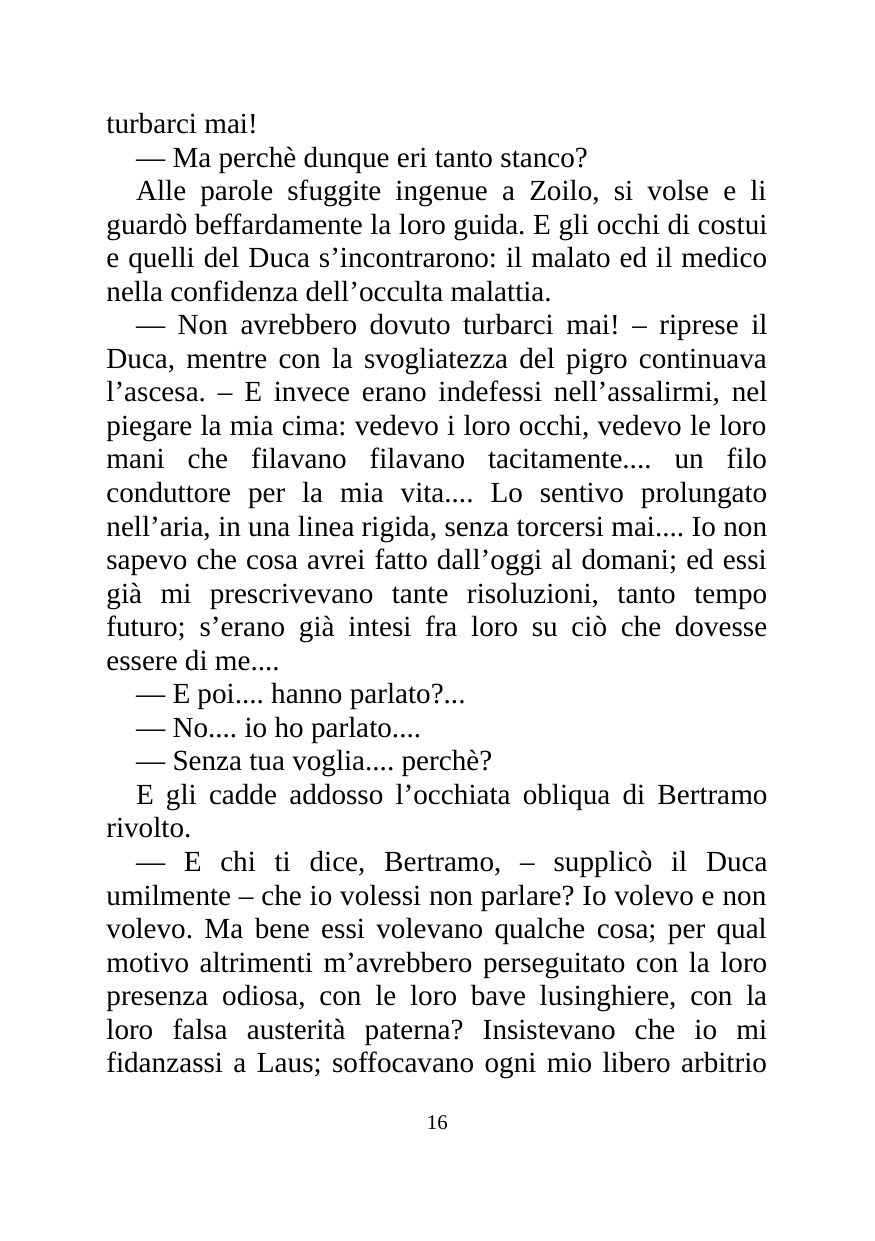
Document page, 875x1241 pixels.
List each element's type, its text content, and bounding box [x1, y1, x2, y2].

text — No.... io ho parlato.... [106, 710, 768, 743]
text — Ma perchè dunque eri tanto stanco? [106, 140, 768, 173]
text turbarci mai! [106, 106, 768, 140]
text — E chi ti dice, Bertramo, – supplicò il Duca umilmente – che io volessi non parlare? Io volevo e non volevo. Ma bene essi volevano qualche cosa; per qual motivo altrimenti m’avrebbero perseguitato con la loro presenza odiosa, con le loro bave lusinghiere, con la loro falsa austerità paterna? Insistevano che io mi fidanzassi a Laus; soffocavano ogni mio libero arbitrio [106, 844, 768, 1079]
text — E poi.... hanno parlato?... [106, 676, 768, 710]
text E gli cadde addosso l’occhiata obliqua di Bertramo rivolto. [106, 777, 768, 844]
text — Senza tua voglia.... perchè? [106, 743, 768, 777]
text Alle parole sfuggite ingenue a Zoilo, si volse e li guardò beffardamente la loro guida. E gli occhi di costui e quelli del Duca s’incontrarono: il malato ed il medico nella confidenza dell’occulta malattia. [106, 173, 768, 307]
text — Non avrebbero dovuto turbarci mai! – riprese il Duca, mentre con la svogliatezza del pigro continuava l’ascesa. – E invece erano indefessi nell’assalirmi, nel piegare la mia cima: vedevo i loro occhi, vedevo le loro mani che filavano filavano tacitamente.... un filo conduttore per la mia vita.... Lo sentivo prolungato nell’aria, in una linea rigida, senza torcersi mai.... Io non sapevo che cosa avrei fatto dall’oggi al domani; ed essi già mi prescrivevano tante risoluzioni, tanto tempo futuro; s’erano già intesi fra loro su ciò che dovesse essere di me.... [106, 307, 768, 676]
